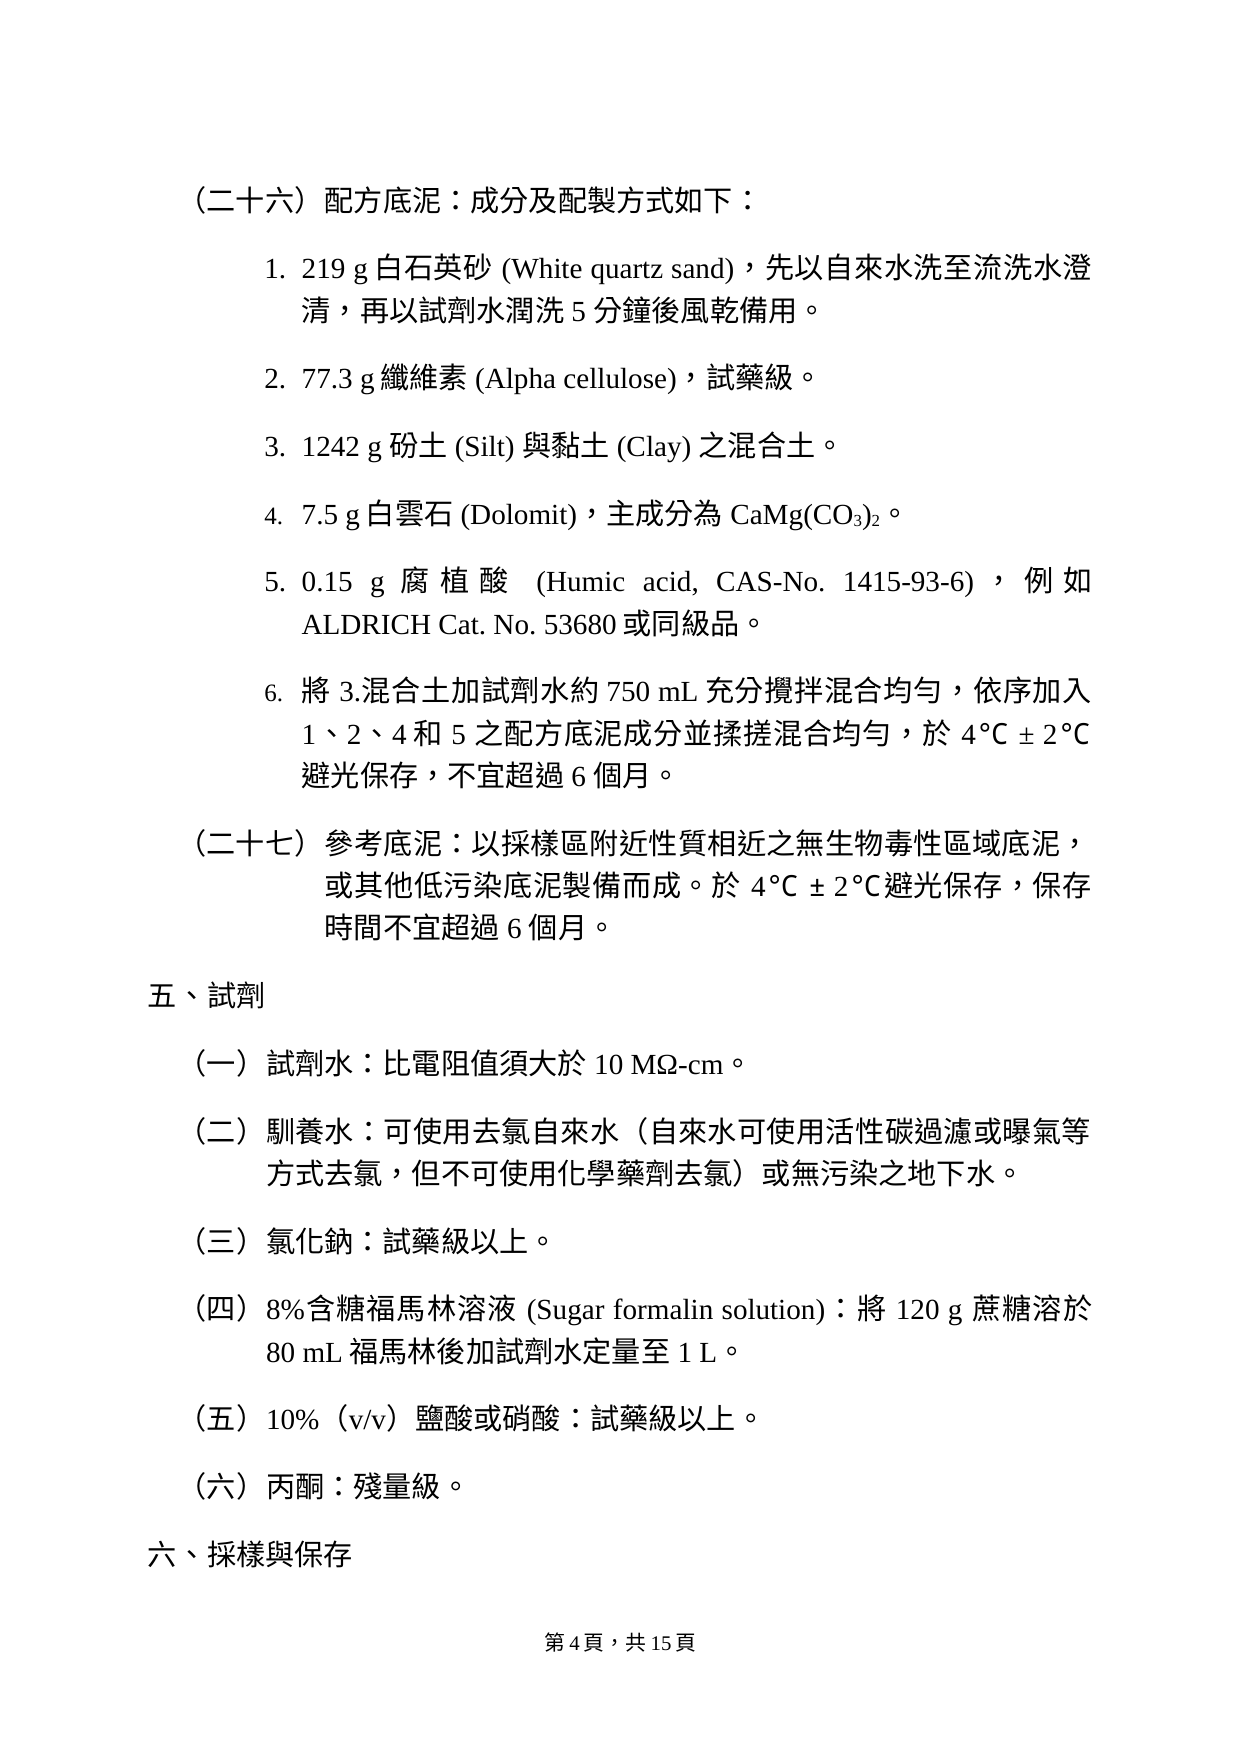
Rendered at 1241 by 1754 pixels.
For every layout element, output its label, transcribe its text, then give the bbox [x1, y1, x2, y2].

list 0.15 g腐植酸 (Humic acid, CAS-No. 1415-93-6)，例如ALDRICH Cat. No. 53680或同級品。 [264, 558, 1092, 643]
subtitle 配方底泥：成分及配製方式如下： [177, 177, 1092, 219]
list 1242 g 砏土 (Silt) 與黏土 (Clay) 之混合土。 [264, 423, 1092, 465]
subtitle 馴養水：可使用去氯自來水（自來水可使用活性碳過濾或曝氣等方式去氯，但不可使用化學藥劑去氯）或無污染之地下水。 [177, 1108, 1092, 1193]
subtitle 參考底泥：以採樣區附近性質相近之無生物毒性區域底泥，或其他低污染底泥製備而成。於 4℃ ± 2℃避光保存，保存時間不宜超過 6 個月。 [177, 820, 1092, 947]
subtitle 氯化鈉：試藥級以上。 [177, 1218, 1092, 1261]
list 77.3 g纖維素 (Alpha cellulose)，試藥級。 [264, 355, 1092, 397]
subtitle 10%（v/v）鹽酸或硝酸：試藥級以上。 [177, 1396, 1092, 1438]
subtitle 8%含糖福馬林溶液 (Sugar formalin solution)：將 120 g 蔗糖溶於 80 mL 福馬林後加試劑水定量至 1 L。 [177, 1286, 1092, 1371]
list 219 g白石英砂 (White quartz sand)，先以自來水洗至流洗水澄清，再以試劑水潤洗 5 分鐘後風乾備用。 [264, 245, 1092, 329]
subtitle 試劑水：比電阻值須大於 10 MΩ-cm。 [177, 1041, 1092, 1083]
list 將 3.混合土加試劑水約750 mL充分攪拌混合均勻，依序加入 1、2、4和 5 之配方底泥成分並揉搓混合均勻，於 4℃ ± 2℃避光保存，不宜超過 6 個月。 [264, 668, 1092, 795]
subtitle 試劑 [148, 973, 1092, 1015]
subtitle 丙酮：殘量級。 [177, 1464, 1092, 1506]
subtitle 採樣與保存 [148, 1531, 1092, 1574]
list 7.5 g白雲石 (Dolomit)，主成分為 CaMg(CO3)2。 [264, 490, 1092, 533]
